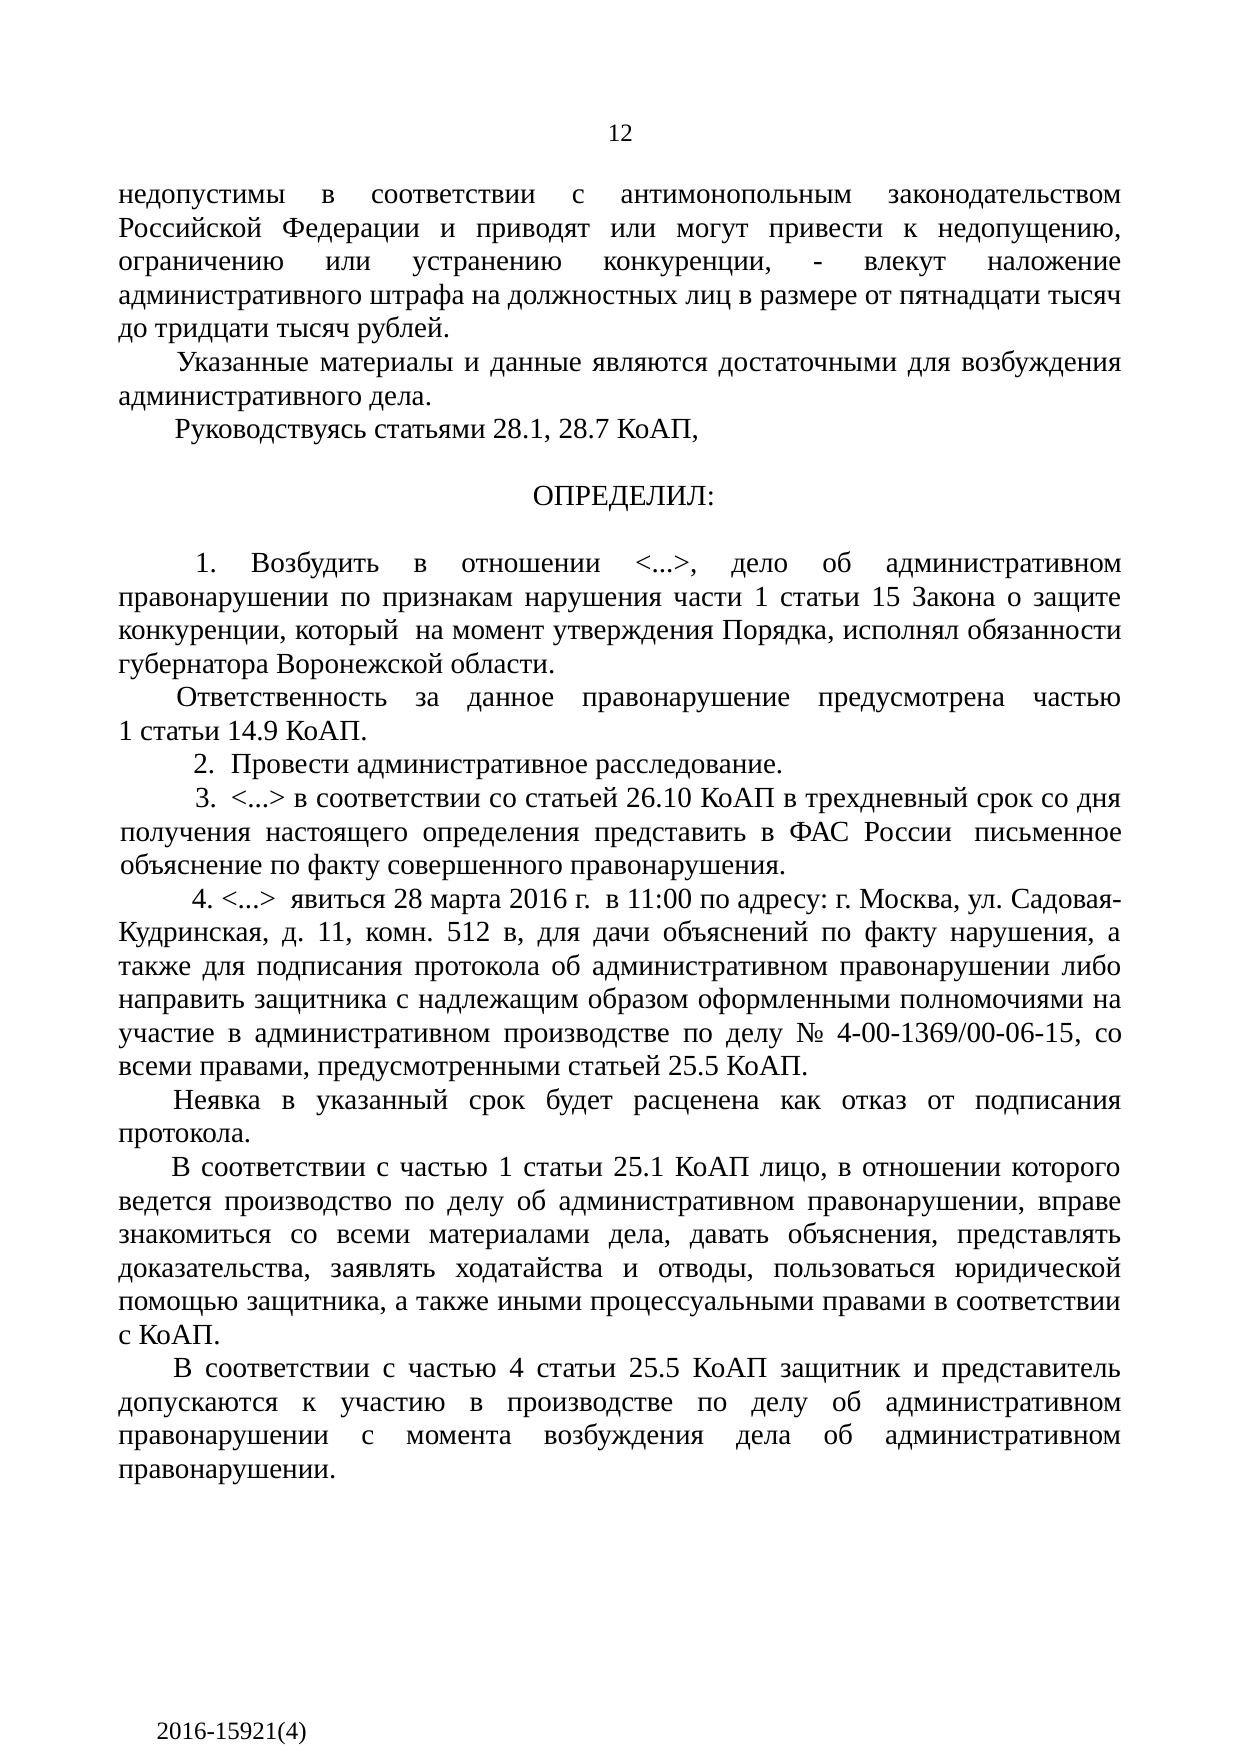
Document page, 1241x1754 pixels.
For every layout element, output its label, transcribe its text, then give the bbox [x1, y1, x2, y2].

text 4. <...> явиться 28 марта 2016 г. в 11:00 по адресу: г. Москва, ул. Садовая-Кудринская, д. 11, комн. 512 в, для дачи объяснений по факту нарушения, а также для подписания протокола об административном правонарушении либо направить защитника с надлежащим образом оформленными полномочиями на участие в административном производстве по делу № 4-00-1369/00-06-15, со всеми правами, предусмотренными статьей 25.5 КоАП. [118, 881, 1122, 1082]
text Указанные материалы и данные являются достаточными для возбуждения административного дела. [118, 344, 1122, 411]
list Провести административное расследование. [193, 747, 1122, 780]
text Руководствуясь статьями 28.1, 28.7 КоАП, [118, 411, 1122, 445]
text ОПРЕДЕЛИЛ: [118, 478, 1122, 512]
text В соответствии с частью 1 статьи 25.1 КоАП лицо, в отношении которого ведется производство по делу об административном правонарушении, вправе знакомиться со всеми материалами дела, давать объяснения, представлять доказательства, заявлять ходатайства и отводы, пользоваться юридической помощью защитника, а также иными процессуальными правами в соответствии с КоАП. [118, 1149, 1122, 1350]
text 1. Возбудить в отношении <...>, дело об административном правонарушении по признакам нарушения части 1 статьи 15 Закона о защите конкуренции, который на момент утверждения Порядка, исполнял обязанности губернатора Воронежской области. [118, 545, 1122, 679]
text Ответственность за данное правонарушение предусмотрена частью 1 статьи 14.9 КоАП. [118, 679, 1122, 747]
text Неявка в указанный срок будет расценена как отказ от подписания протокола. [118, 1082, 1122, 1149]
text недопустимы в соответствии с антимонопольным законодательством Российской Федерации и приводят или могут привести к недопущению, ограничению или устранению конкуренции, - влекут наложение административного штрафа на должностных лиц в размере от пятнадцати тысяч до тридцати тысяч рублей. [118, 176, 1122, 344]
text В соответствии с частью 4 статьи 25.5 КоАП защитник и представитель допускаются к участию в производстве по делу об административном правонарушении с момента возбуждения дела об административном правонарушении. [118, 1350, 1122, 1484]
list <...> в соответствии со статьей 26.10 КоАП в трехдневный срок со дня получения настоящего определения представить в ФАС России письменное объяснение по факту совершенного правонарушения. [120, 780, 1122, 881]
